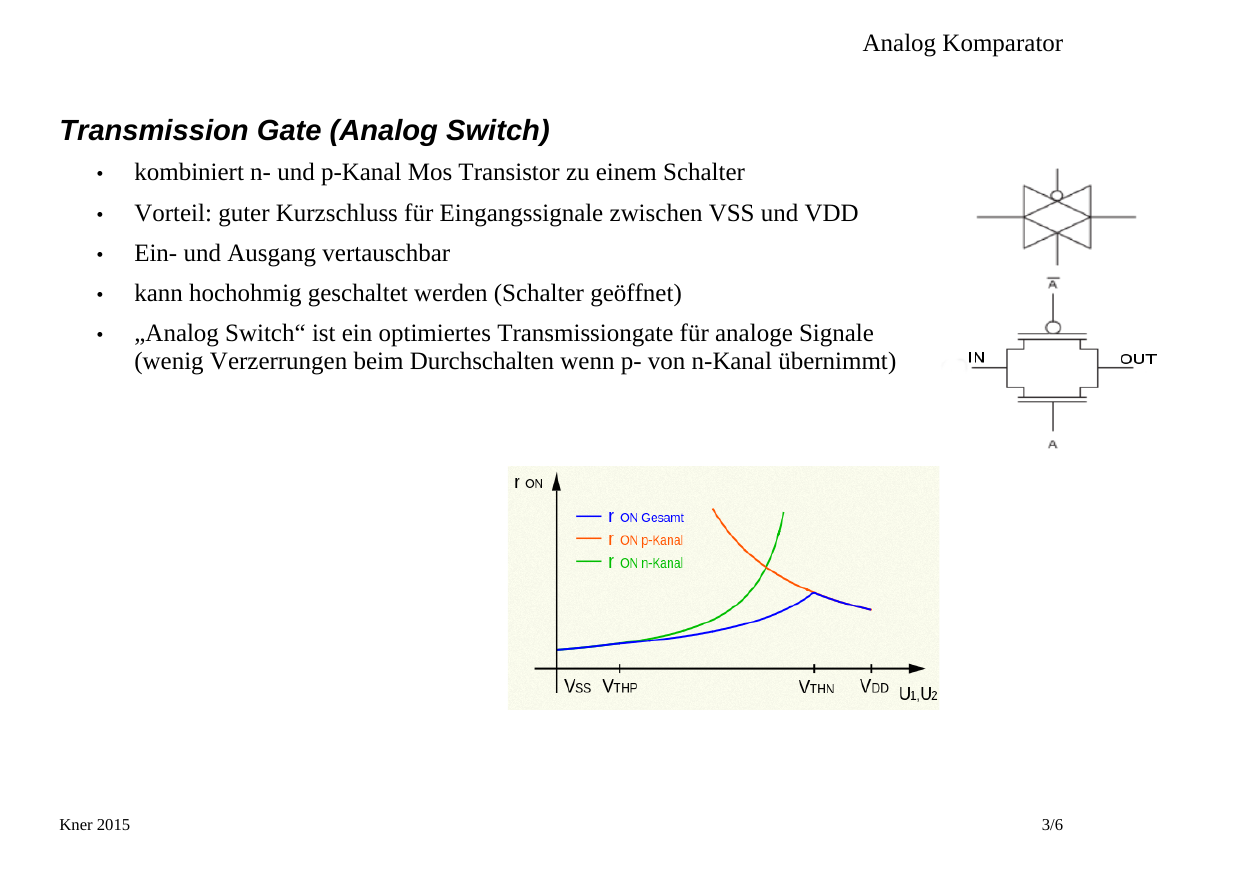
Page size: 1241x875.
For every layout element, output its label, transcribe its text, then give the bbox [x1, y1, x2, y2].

subtitle Transmission Gate (Analog Switch) [59, 113, 1181, 146]
list Ein- und Ausgang vertauschbar [97, 239, 939, 267]
list „Analog Switch“ ist ein optimiertes Transmissiongate für analoge Signale (wenig Verzerrungen beim Durchschalten wenn p- von n-Kanal übernimmt) [97, 319, 939, 375]
list kombiniert n- und p-Kanal Mos Transistor zu einem Schalter [97, 158, 939, 186]
picture [507, 466, 940, 710]
picture [939, 158, 1182, 456]
list kann hochohmig geschaltet werden (Schalter geöffnet) [97, 279, 939, 307]
list Vorteil: guter Kurzschluss für Eingangssignale zwischen VSS und VDD [97, 199, 939, 226]
